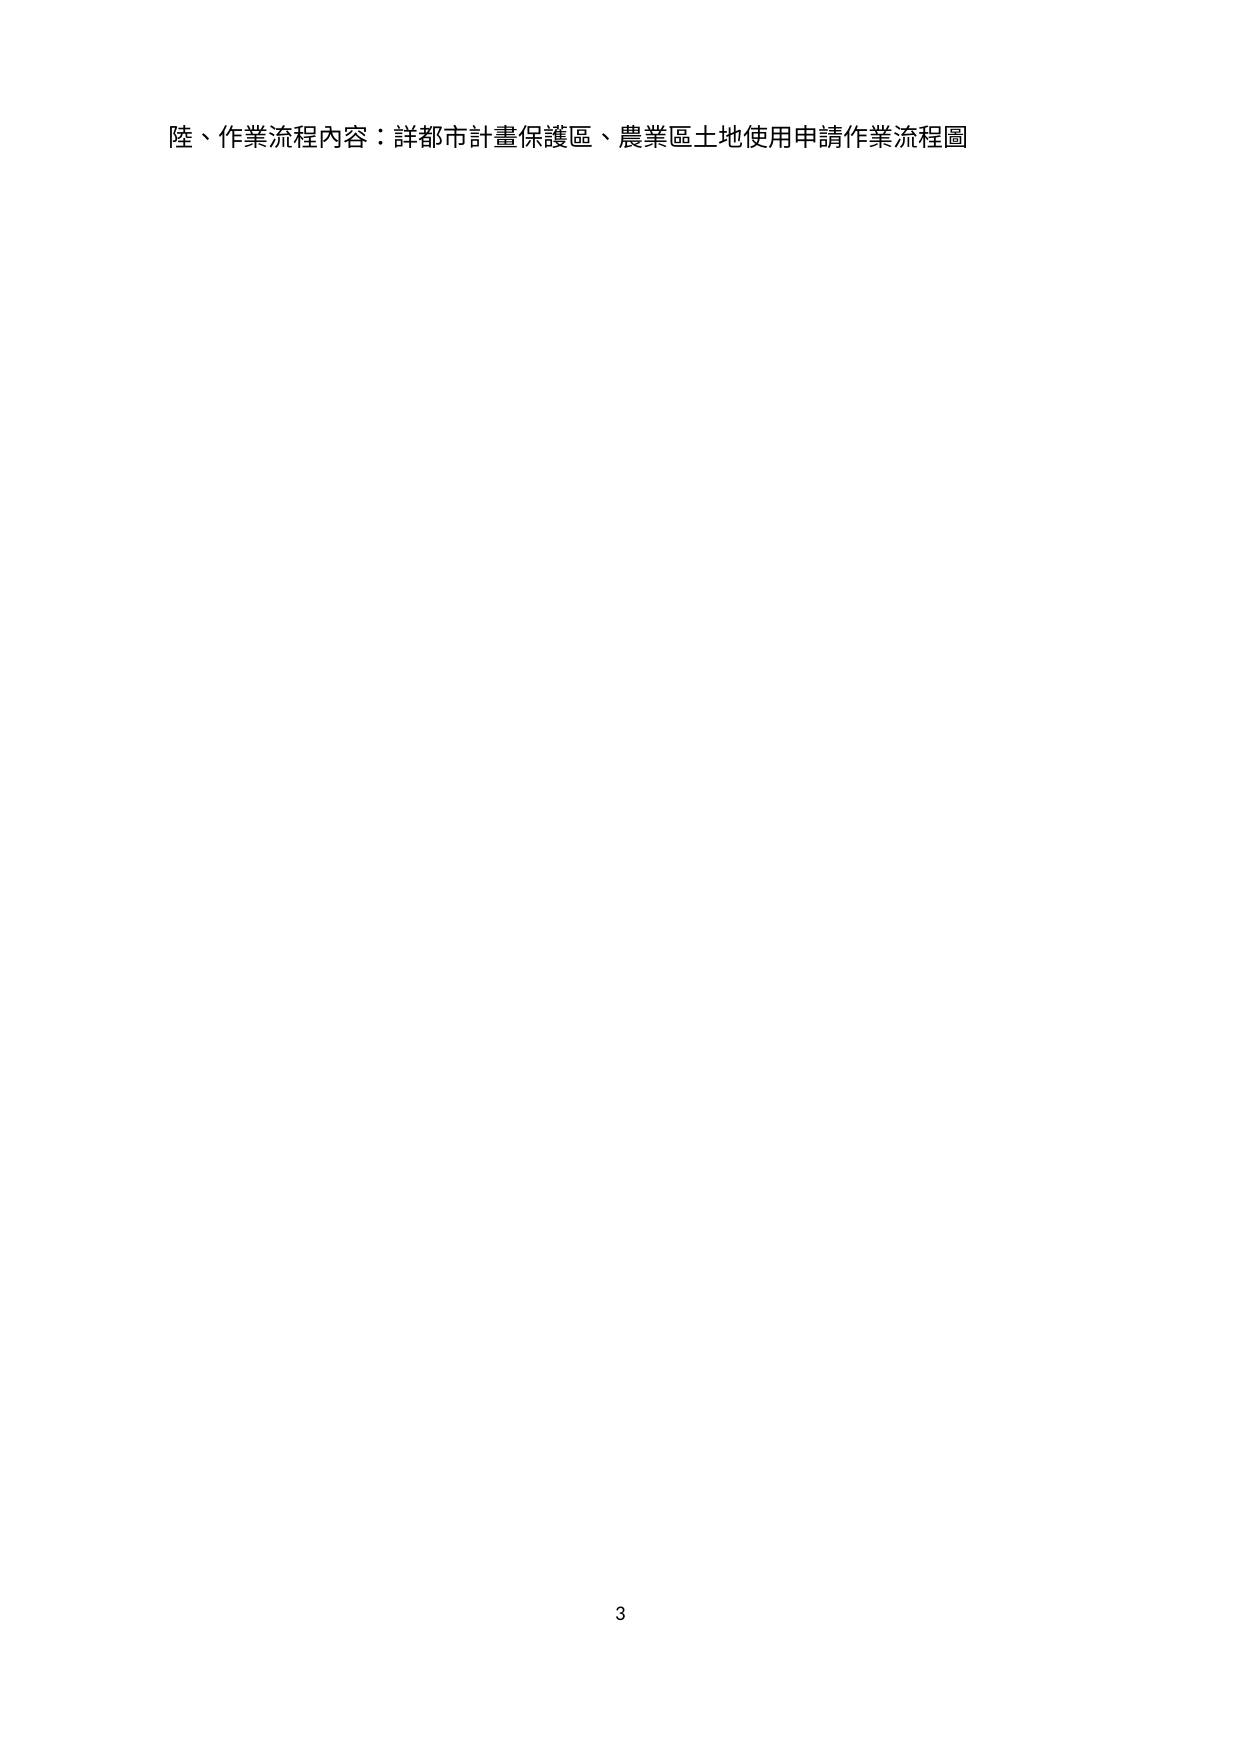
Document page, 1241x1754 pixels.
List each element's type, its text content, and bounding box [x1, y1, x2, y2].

list 作業流程內容：詳都市計畫保護區、農業區土地使用申請作業流程圖 [168, 94, 1122, 157]
